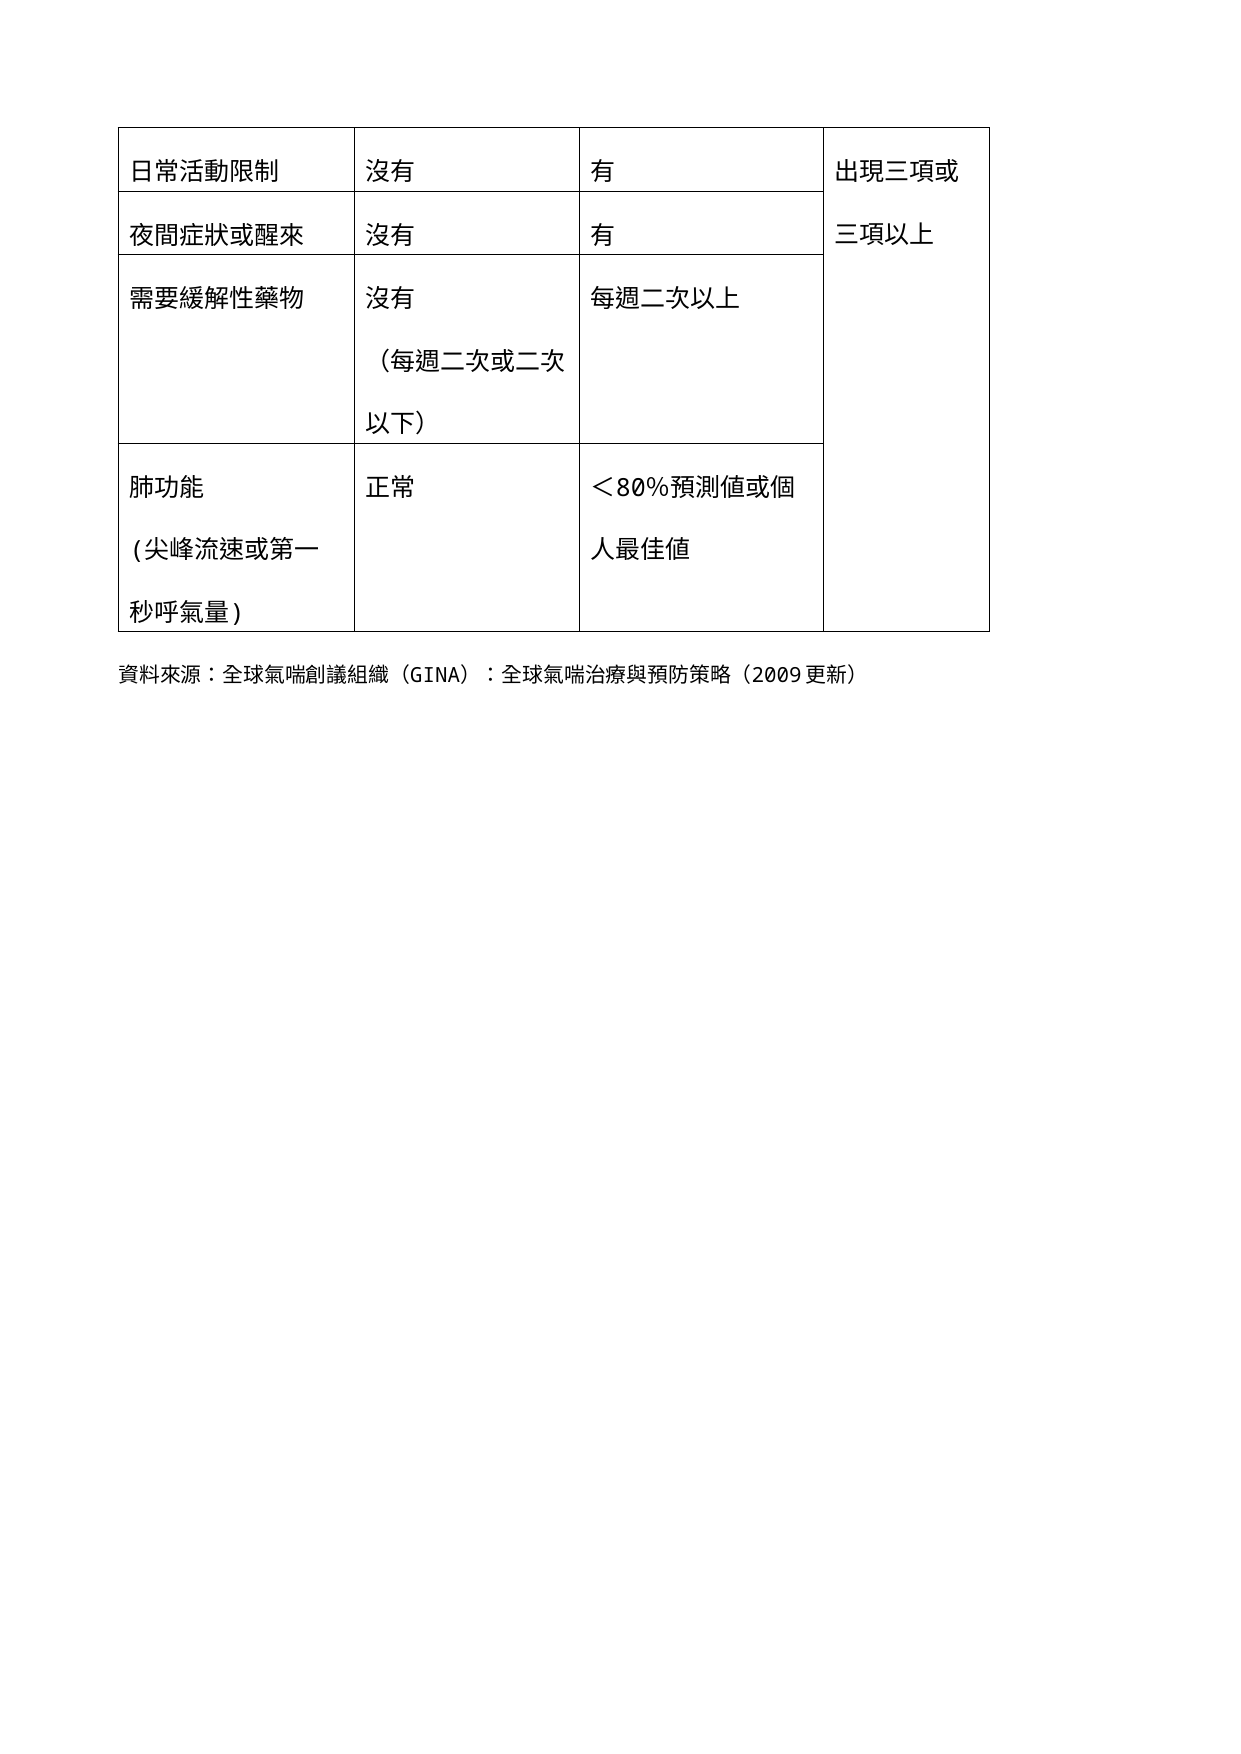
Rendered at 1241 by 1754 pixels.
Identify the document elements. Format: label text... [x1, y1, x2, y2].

table_cell 沒有 [355, 192, 579, 254]
table_cell 每週二次以上 [580, 255, 823, 443]
table_cell 有 [580, 128, 823, 191]
table_cell 正常 [355, 444, 579, 631]
table_cell 日常活動限制 [119, 128, 354, 191]
table_cell ＜80％預測値或個人最佳値 [580, 444, 823, 631]
table_cell 沒有 [355, 128, 579, 191]
table_cell 出現三項或三項以上 [824, 128, 989, 631]
table_cell 沒有 （每週二次或二次以下） [355, 255, 579, 443]
table_cell 有 [580, 192, 823, 254]
table_cell 需要緩解性藥物 [119, 255, 354, 443]
text 資料來源：全球氣喘創議組織（GINA）：全球氣喘治療與預防策略（2009更新） [118, 632, 1122, 695]
table_cell 夜間症狀或醒來 [119, 192, 354, 254]
table_cell 肺功能 (尖峰流速或第一秒呼氣量) [119, 444, 354, 631]
